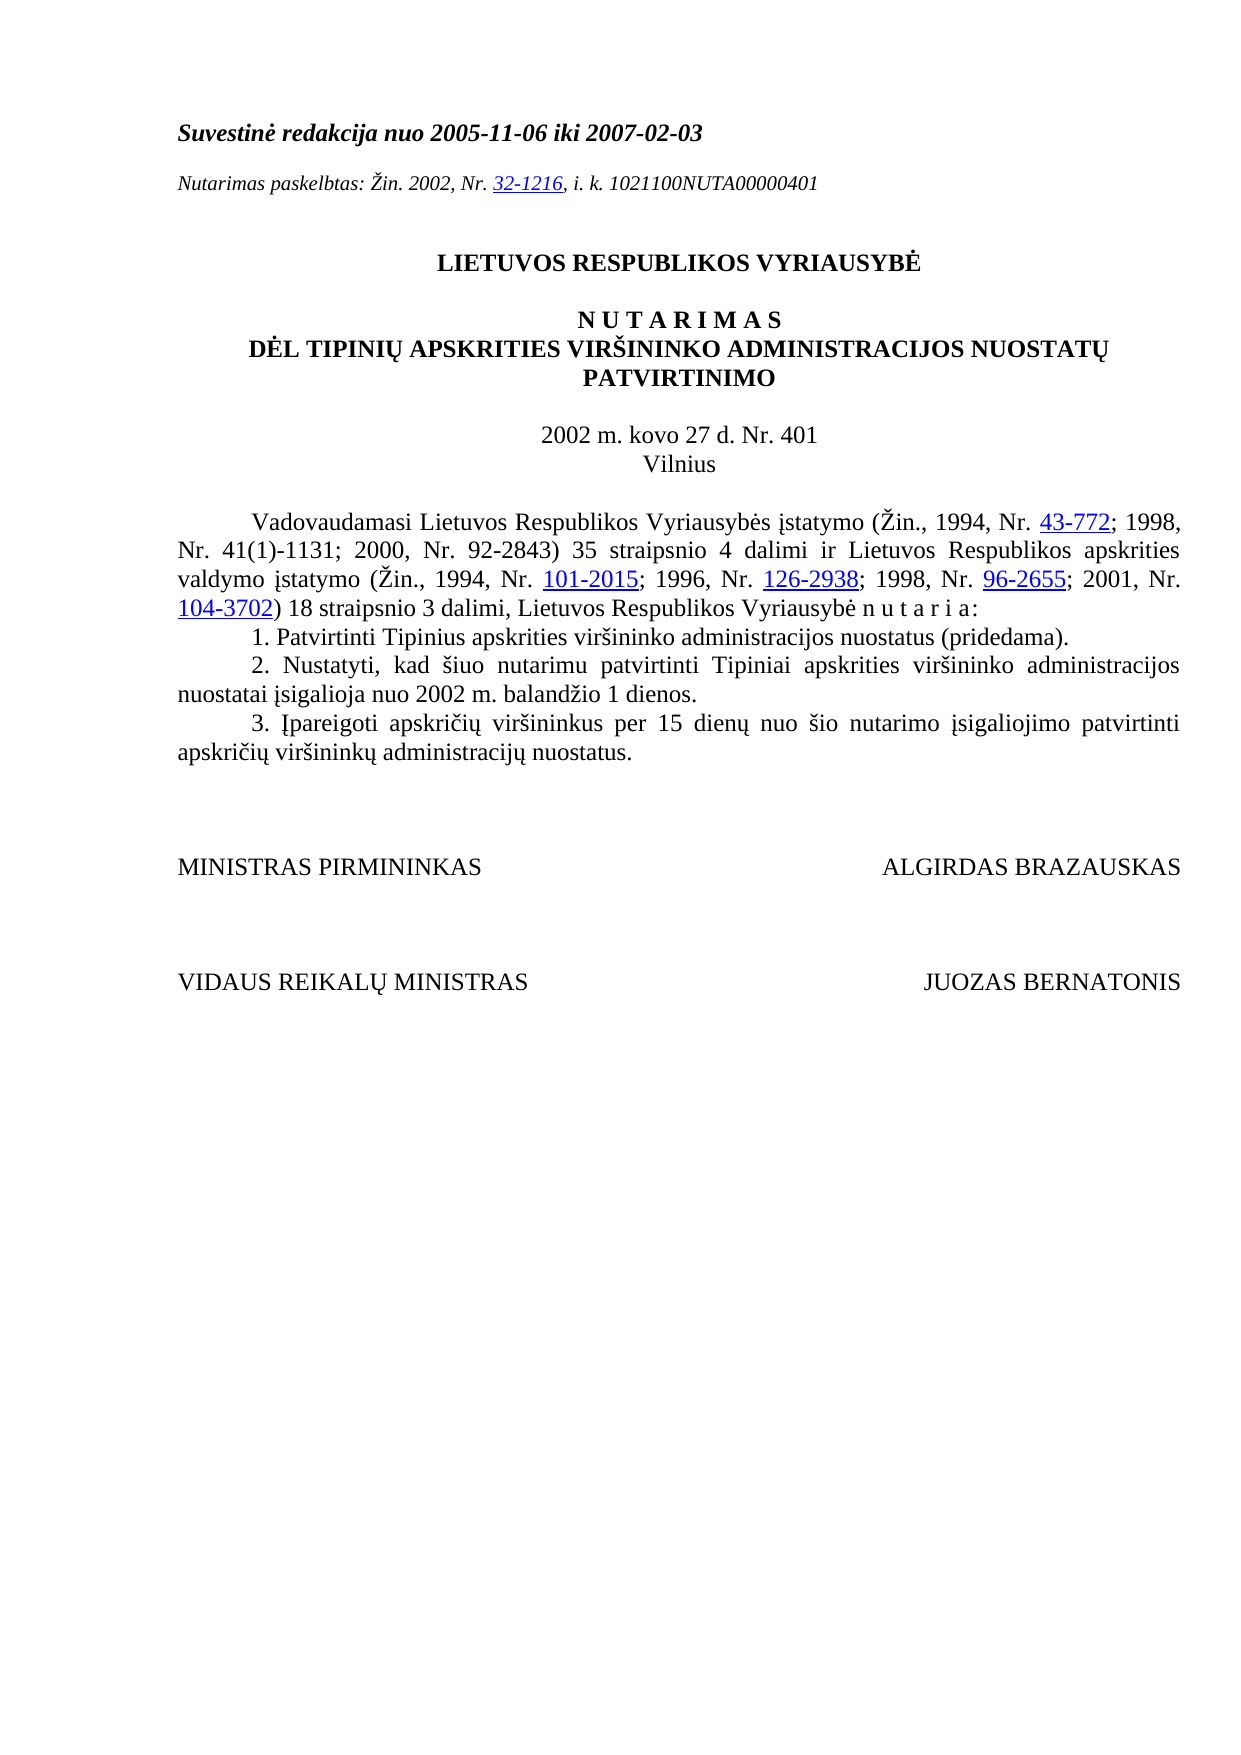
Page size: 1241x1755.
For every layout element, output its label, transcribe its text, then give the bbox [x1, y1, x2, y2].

text LIETUVOS RESPUBLIKOS VYRIAUSYBĖ [177, 248, 1181, 277]
text Nutarimas paskelbtas: Žin. 2002, Nr. 32-1216, i. k. 1021100NUTA00000401 [177, 171, 1181, 195]
text N U T A R I M A S [177, 305, 1181, 334]
text VIDAUS REIKALŲ MINISTRAS JUOZAS BERNATONIS [177, 967, 1181, 995]
text 2002 m. kovo 27 d. Nr. 401 [177, 420, 1181, 449]
text 3. Įpareigoti apskričių viršininkus per 15 dienų nuo šio nutarimo įsigaliojimo patvirtinti apskričių viršininkų administracijų nuostatus. [177, 708, 1181, 765]
text Vadovaudamasi Lietuvos Respublikos Vyriausybės įstatymo (Žin., 1994, Nr. 43-772; 1998, Nr. 41(1)-1131; 2000, Nr. 92-2843) 35 straipsnio 4 dalimi ir Lietuvos Respublikos apskrities valdymo įstatymo (Žin., 1994, Nr. 101-2015; 1996, Nr. 126-2938; 1998, Nr. 96-2655; 2001, Nr. 104-3702) 18 straipsnio 3 dalimi, Lietuvos Respublikos Vyriausybė nutaria: [177, 507, 1181, 622]
text 1. Patvirtinti Tipinius apskrities viršininko administracijos nuostatus (pridedama). [177, 622, 1181, 650]
text Vilnius [177, 449, 1181, 478]
text Suvestinė redakcija nuo 2005-11-06 iki 2007-02-03 [177, 118, 1181, 147]
text 2. Nustatyti, kad šiuo nutarimu patvirtinti Tipiniai apskrities viršininko administracijos nuostatai įsigalioja nuo 2002 m. balandžio 1 dienos. [177, 650, 1181, 708]
text DĖL TIPINIŲ APSKRITIES VIRŠININKO ADMINISTRACIJOS NUOSTATŲ PATVIRTINIMO [177, 334, 1181, 392]
text MINISTRAS PIRMININKAS ALGIRDAS BRAZAUSKAS [177, 852, 1181, 880]
